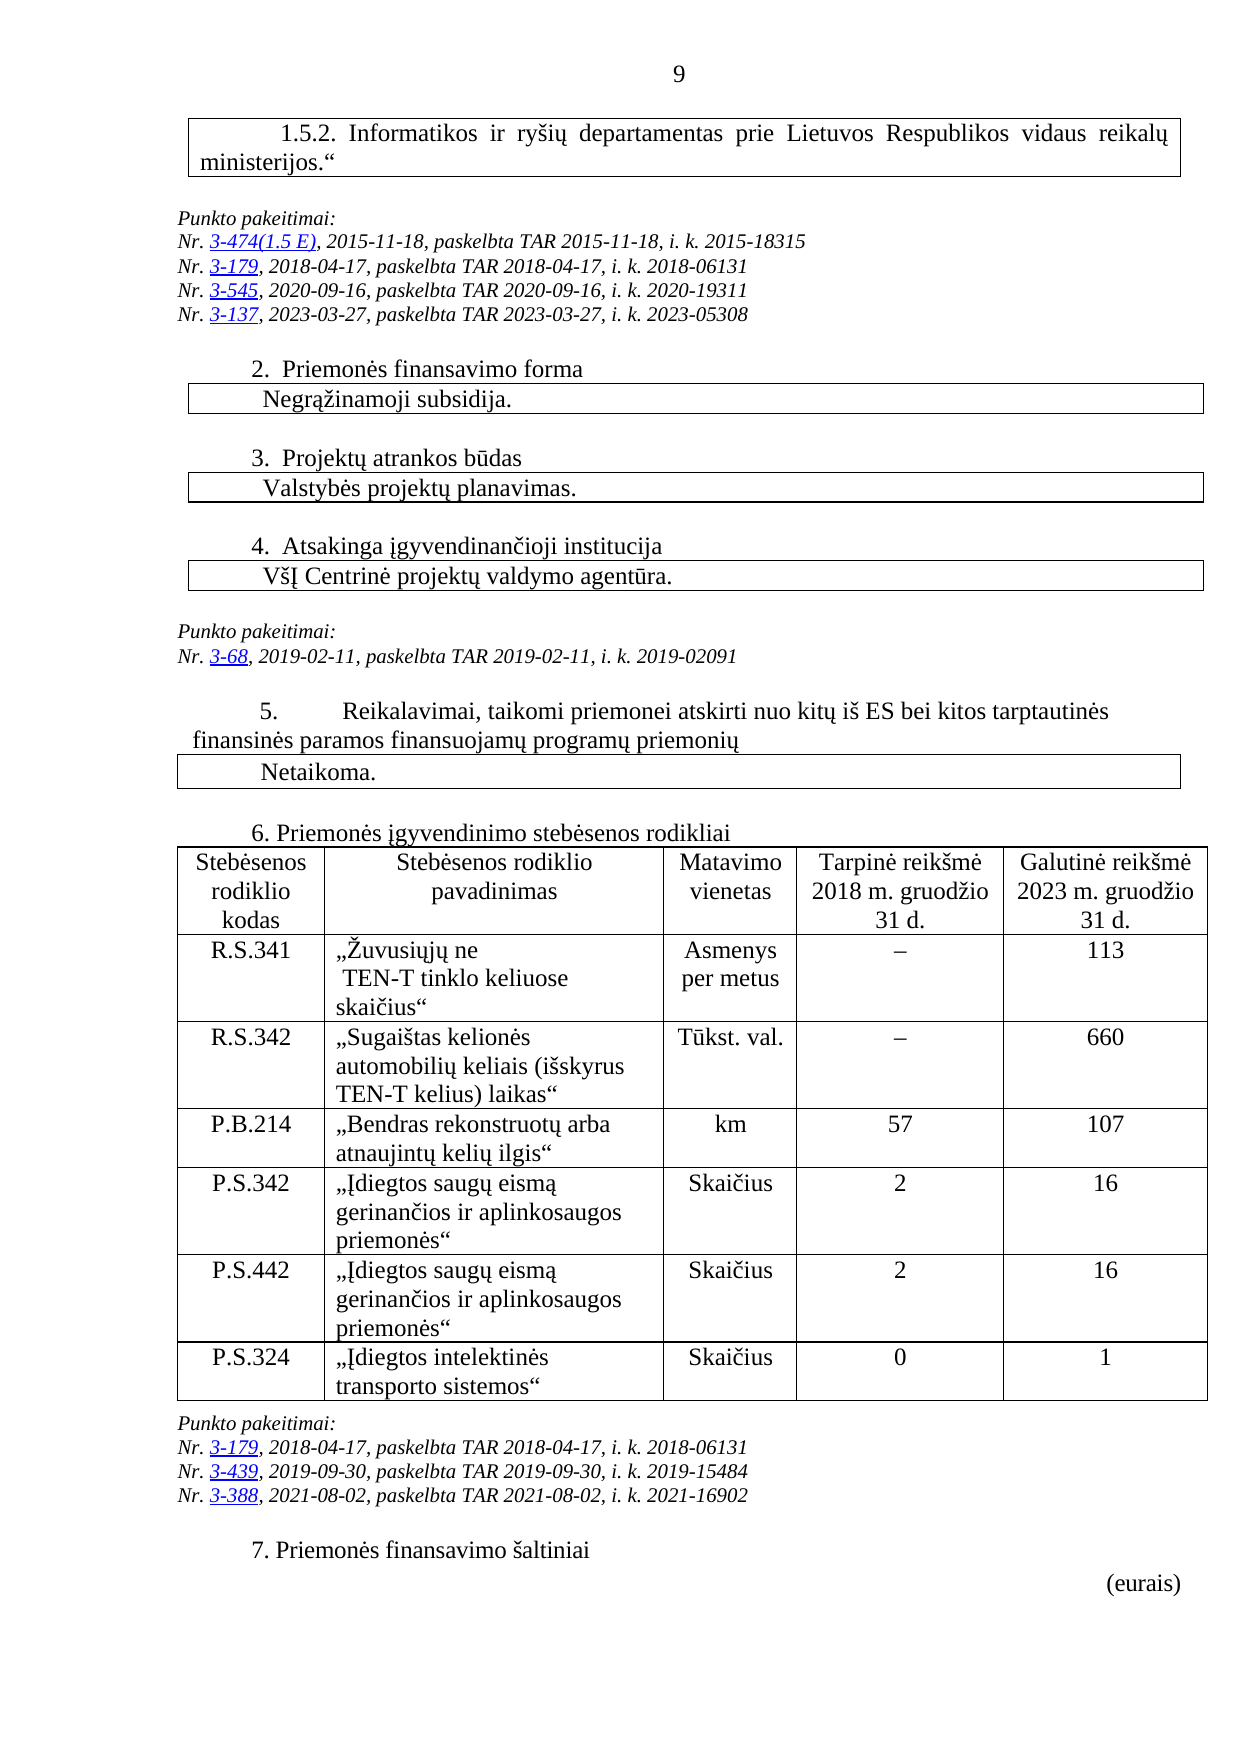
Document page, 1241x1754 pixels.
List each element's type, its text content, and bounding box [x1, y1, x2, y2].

text Nr. 3-439, 2019-09-30, paskelbta TAR 2019-09-30, i. k. 2019-15484 [177, 1459, 1181, 1483]
table_cell Skaičius [664, 1168, 796, 1254]
text (eurais) [177, 1568, 1181, 1597]
text Nr. 3-68, 2019-02-11, paskelbta TAR 2019-02-11, i. k. 2019-02091 [177, 643, 1181, 668]
table_cell 0 [797, 1343, 1003, 1400]
text Netaikoma. [178, 755, 1180, 788]
table_cell „Įdiegtos intelektinės transporto sistemos“ [325, 1343, 663, 1400]
table_cell – [797, 1022, 1003, 1108]
table_cell 16 [1004, 1255, 1207, 1341]
table_header Valstybės projektų planavimas. [189, 473, 1203, 501]
table_cell 1 [1004, 1343, 1207, 1400]
table_cell „Įdiegtos saugų eismą gerinančios ir aplinkosaugos priemonės“ [325, 1168, 663, 1254]
text Nr. 3-388, 2021-08-02, paskelbta TAR 2021-08-02, i. k. 2021-16902 [177, 1483, 1181, 1507]
table_cell Skaičius [664, 1343, 796, 1400]
table_header Stebėsenos rodiklio pavadinimas [325, 848, 663, 934]
table_cell „Sugaištas kelionės automobilių keliais (išskyrus TEN-T kelius) laikas“ [325, 1022, 663, 1108]
table_cell Asmenys per metus [664, 935, 796, 1021]
table_header Stebėsenos rodiklio kodas [178, 848, 324, 934]
table_cell „Žuvusiųjų ne TEN-T tinklo keliuose skaičius“ [325, 935, 663, 1021]
table_cell 2 [797, 1168, 1003, 1254]
table_header VšĮ Centrinė projektų valdymo agentūra. [189, 561, 1203, 590]
text Nr. 3-179, 2018-04-17, paskelbta TAR 2018-04-17, i. k. 2018-06131 [177, 253, 1181, 278]
text Punkto pakeitimai: [177, 1411, 1181, 1434]
table_cell 16 [1004, 1168, 1207, 1254]
table_cell 2 [797, 1255, 1003, 1341]
text Nr. 3-137, 2023-03-27, paskelbta TAR 2023-03-27, i. k. 2023-05308 [177, 302, 1181, 326]
table_cell Tūkst. val. [664, 1022, 796, 1108]
table_cell 113 [1004, 935, 1207, 1021]
text Nr. 3-545, 2020-09-16, paskelbta TAR 2020-09-16, i. k. 2020-19311 [177, 278, 1181, 302]
table_cell 57 [797, 1109, 1003, 1167]
table_cell R.S.342 [178, 1022, 324, 1108]
table_cell 1.5.2. Informatikos ir ryšių departamentas prie Lietuvos Respublikos vidaus reikalų ministerijos.“ [189, 119, 1180, 176]
table_header Matavimo vienetas [664, 848, 796, 934]
table_cell Skaičius [664, 1255, 796, 1341]
table_header Tarpinė reikšmė 2018 m. gruodžio 31 d. [797, 848, 1003, 934]
text Nr. 3-474(1.5 E), 2015-11-18, paskelbta TAR 2015-11-18, i. k. 2015-18315 [177, 229, 1181, 253]
text 2. Priemonės finansavimo forma [251, 354, 1181, 383]
table_header Galutinė reikšmė 2023 m. gruodžio 31 d. [1004, 848, 1207, 934]
table_cell P.S.324 [178, 1343, 324, 1400]
table_cell km [664, 1109, 796, 1167]
table_cell P.B.214 [178, 1109, 324, 1167]
table_cell „Bendras rekonstruotų arba atnaujintų kelių ilgis“ [325, 1109, 663, 1167]
table_cell 660 [1004, 1022, 1207, 1108]
table_cell R.S.341 [178, 935, 324, 1021]
table_cell „Įdiegtos saugų eismą gerinančios ir aplinkosaugos priemonės“ [325, 1255, 663, 1341]
table_cell P.S.442 [178, 1255, 324, 1341]
text 4. Atsakinga įgyvendinančioji institucija [251, 531, 1181, 560]
text Punkto pakeitimai: [177, 205, 1181, 229]
table_cell P.S.342 [178, 1168, 324, 1254]
table_cell 107 [1004, 1109, 1207, 1167]
text 7. Priemonės finansavimo šaltiniai [177, 1536, 1181, 1564]
text 5. Reikalavimai, taikomi priemonei atskirti nuo kitų iš ES bei kitos tarptautinės finansinės paramos finansuojamų programų priemonių [192, 696, 1181, 754]
table_header Negrąžinamoji subsidija. [189, 384, 1203, 413]
text Punkto pakeitimai: [177, 619, 1181, 643]
text 6. Priemonės įgyvendinimo stebėsenos rodikliai [251, 818, 1181, 846]
table_cell – [797, 935, 1003, 1021]
text 3. Projektų atrankos būdas [251, 443, 1181, 472]
text Nr. 3-179, 2018-04-17, paskelbta TAR 2018-04-17, i. k. 2018-06131 [177, 1434, 1181, 1459]
